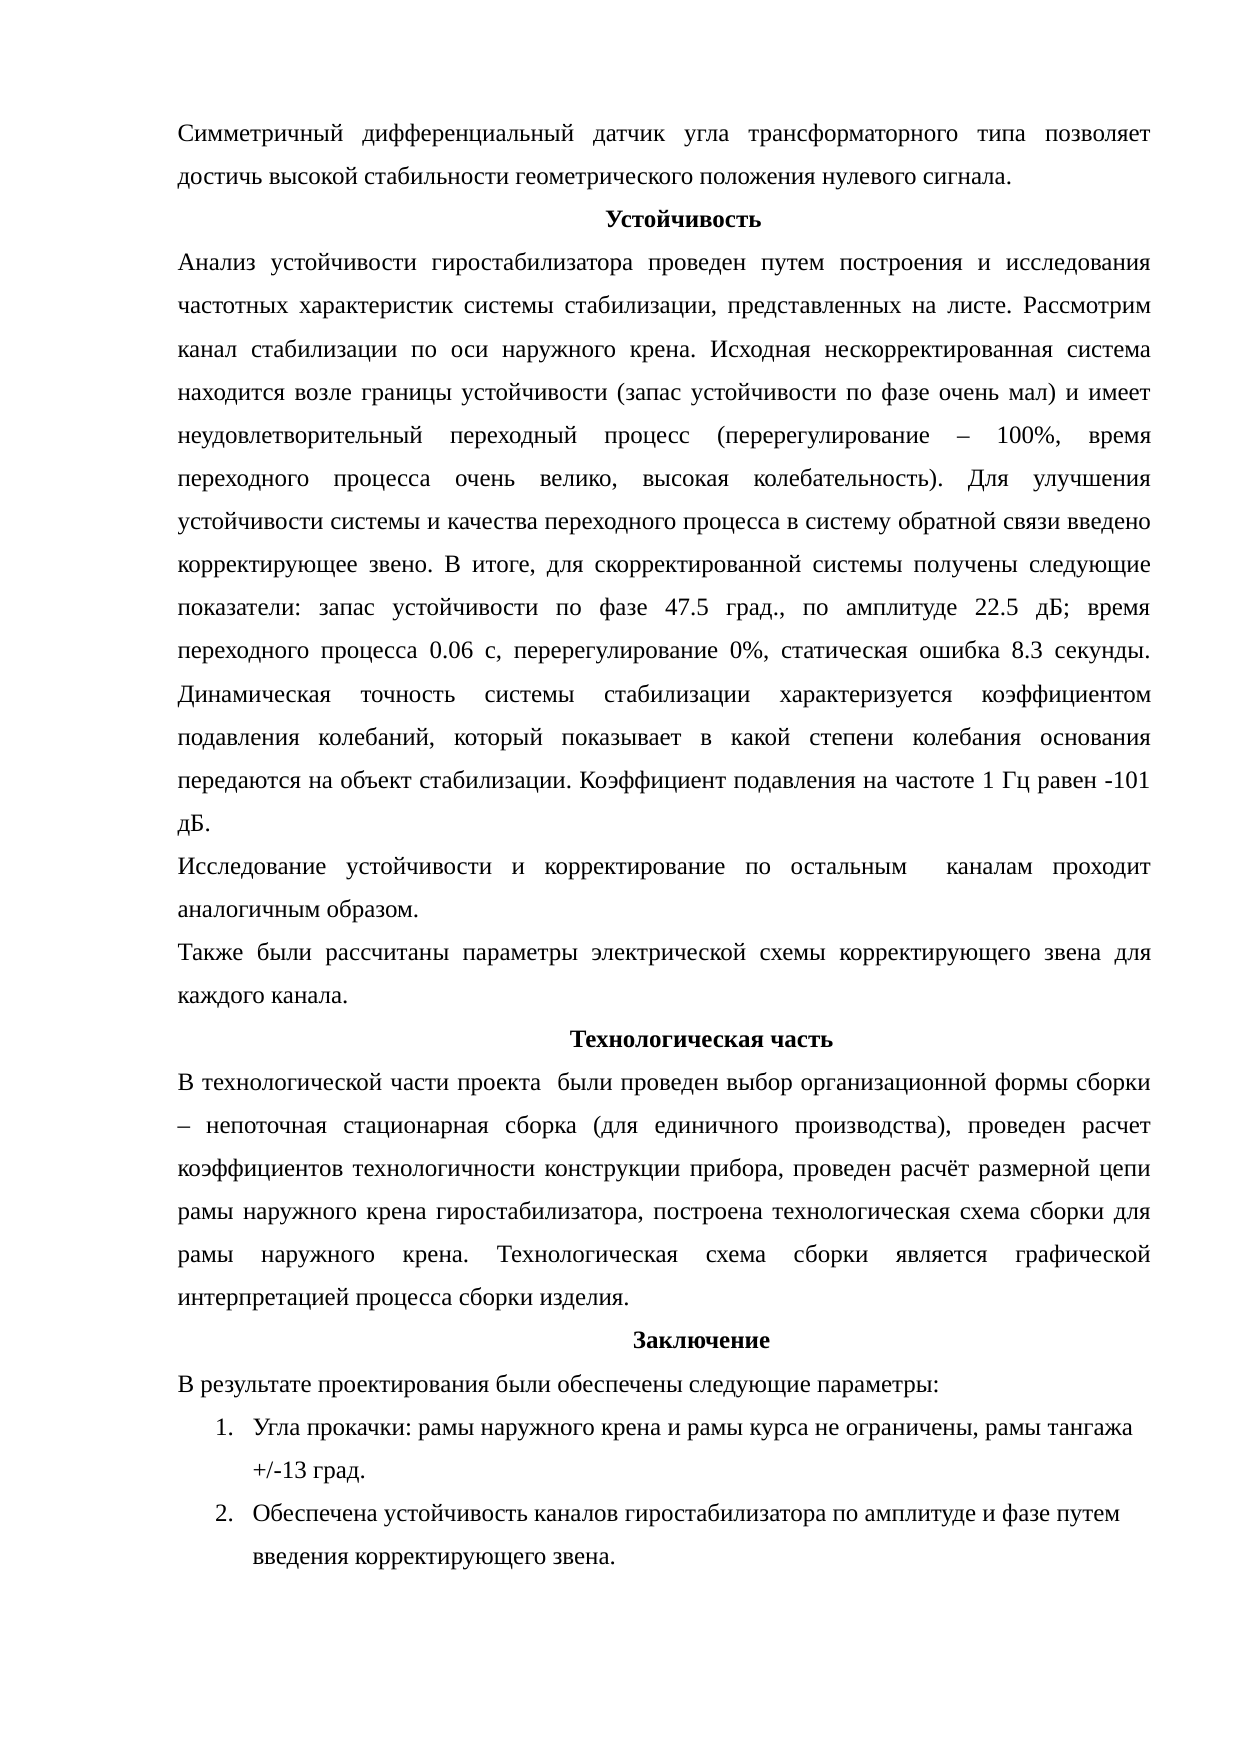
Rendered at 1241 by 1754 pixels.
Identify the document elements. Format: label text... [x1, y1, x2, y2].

list Угла прокачки: рамы наружного крена и рамы курса не ограничены, рамы тангажа +/-13 град. [215, 1412, 1152, 1484]
subtitle Заключение [177, 1326, 1152, 1354]
text Исследование устойчивости и корректирование по остальным каналам проходит аналогичным образом. [177, 851, 1152, 923]
list Обеспечена устойчивость каналов гиростабилизатора по амплитуде и фазе путем введения корректирующего звена. [215, 1498, 1152, 1570]
text Устойчивость [215, 204, 1152, 233]
text Также были рассчитаны параметры электрической схемы корректирующего звена для каждого канала. [177, 937, 1152, 1009]
text В результате проектирования были обеспечены следующие параметры: [177, 1369, 1152, 1397]
text Симметричный дифференциальный датчик угла трансформаторного типа позволяет достичь высокой стабильности геометрического положения нулевого сигнала. [177, 118, 1152, 190]
subtitle Технологическая часть [177, 1024, 1152, 1052]
text В технологической части проекта были проведен выбор организационной формы сборки – непоточная стационарная сборка (для единичного производства), проведен расчет коэффициентов технологичности конструкции прибора, проведен расчёт размерной цепи рамы наружного крена гиростабилизатора, построена технологическая схема сборки для рамы наружного крена. Технологическая схема сборки является графической интерпретацией процесса сборки изделия. [177, 1067, 1152, 1311]
text Анализ устойчивости гиростабилизатора проведен путем построения и исследования частотных характеристик системы стабилизации, представленных на листе. Рассмотрим канал стабилизации по оси наружного крена. Исходная нескорректированная система находится возле границы устойчивости (запас устойчивости по фазе очень мал) и имеет неудовлетворительный переходный процесс (перерегулирование – 100%, время переходного процесса очень велико, высокая колебательность). Для улучшения устойчивости системы и качества переходного процесса в систему обратной связи введено корректирующее звено. В итоге, для скорректированной системы получены следующие показатели: запас устойчивости по фазе 47.5 град., по амплитуде 22.5 дБ; время переходного процесса 0.06 с, перерегулирование 0%, статическая ошибка 8.3 секунды. Динамическая точность системы стабилизации характеризуется коэффициентом подавления колебаний, который показывает в какой степени колебания основания передаются на объект стабилизации. Коэффициент подавления на частоте 1 Гц равен -101 дБ. [177, 247, 1152, 837]
